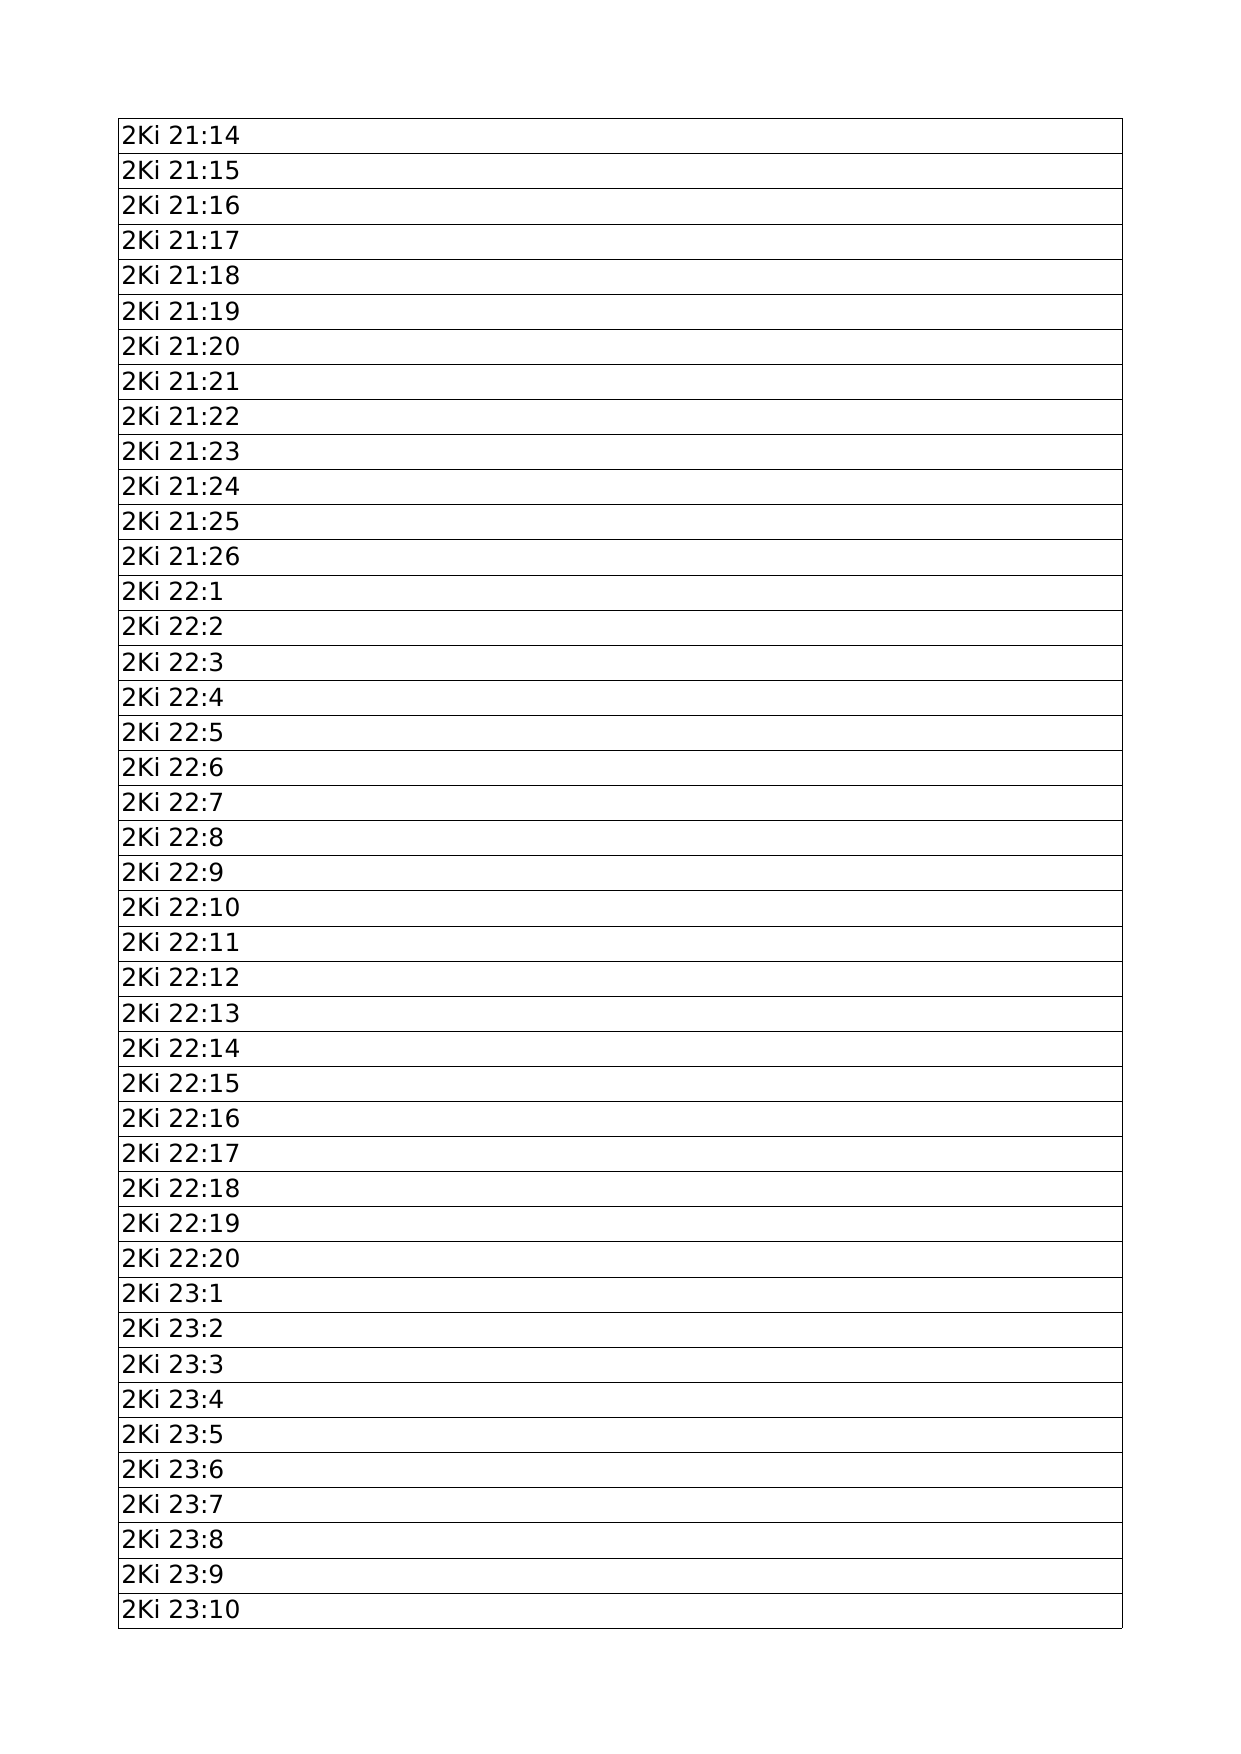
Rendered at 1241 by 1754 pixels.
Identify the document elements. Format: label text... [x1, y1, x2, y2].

table_cell 2Ki 21:23 [119, 435, 1122, 469]
table_cell 2Ki 21:18 [119, 260, 1122, 294]
table_cell 2Ki 23:6 [119, 1453, 1122, 1487]
table_cell 2Ki 21:19 [119, 295, 1122, 329]
table_cell 2Ki 22:18 [119, 1172, 1122, 1206]
table_cell 2Ki 22:6 [119, 751, 1122, 785]
table_cell 2Ki 22:17 [119, 1137, 1122, 1171]
table_cell 2Ki 21:22 [119, 400, 1122, 434]
table_cell 2Ki 22:16 [119, 1102, 1122, 1136]
table_cell 2Ki 22:11 [119, 927, 1122, 961]
table_cell 2Ki 22:12 [119, 962, 1122, 996]
table_cell 2Ki 23:10 [119, 1594, 1122, 1628]
table_cell 2Ki 22:13 [119, 997, 1122, 1031]
table_cell 2Ki 22:4 [119, 681, 1122, 715]
table_cell 2Ki 22:19 [119, 1207, 1122, 1241]
table_cell 2Ki 22:2 [119, 611, 1122, 645]
table_cell 2Ki 21:24 [119, 470, 1122, 504]
table_cell 2Ki 23:2 [119, 1313, 1122, 1347]
table_cell 2Ki 21:21 [119, 365, 1122, 399]
table_cell 2Ki 22:20 [119, 1242, 1122, 1277]
table_cell 2Ki 21:17 [119, 225, 1122, 258]
table_cell 2Ki 21:14 [119, 119, 1122, 153]
table_cell 2Ki 22:5 [119, 716, 1122, 750]
table_cell 2Ki 21:26 [119, 540, 1122, 574]
table_cell 2Ki 23:3 [119, 1348, 1122, 1382]
table_cell 2Ki 23:8 [119, 1523, 1122, 1557]
table_cell 2Ki 22:9 [119, 856, 1122, 890]
table_cell 2Ki 22:1 [119, 576, 1122, 609]
table_cell 2Ki 21:15 [119, 154, 1122, 188]
table_cell 2Ki 23:1 [119, 1278, 1122, 1312]
table_cell 2Ki 21:20 [119, 330, 1122, 364]
table_cell 2Ki 22:14 [119, 1032, 1122, 1066]
table_cell 2Ki 22:8 [119, 821, 1122, 855]
table_cell 2Ki 23:5 [119, 1418, 1122, 1452]
table_cell 2Ki 22:15 [119, 1067, 1122, 1101]
table_cell 2Ki 22:3 [119, 646, 1122, 680]
table_cell 2Ki 21:25 [119, 505, 1122, 539]
table_cell 2Ki 23:9 [119, 1559, 1122, 1592]
table_cell 2Ki 21:16 [119, 189, 1122, 223]
table_cell 2Ki 23:7 [119, 1488, 1122, 1522]
table_cell 2Ki 23:4 [119, 1383, 1122, 1417]
table_cell 2Ki 22:10 [119, 891, 1122, 926]
table_cell 2Ki 22:7 [119, 786, 1122, 820]
